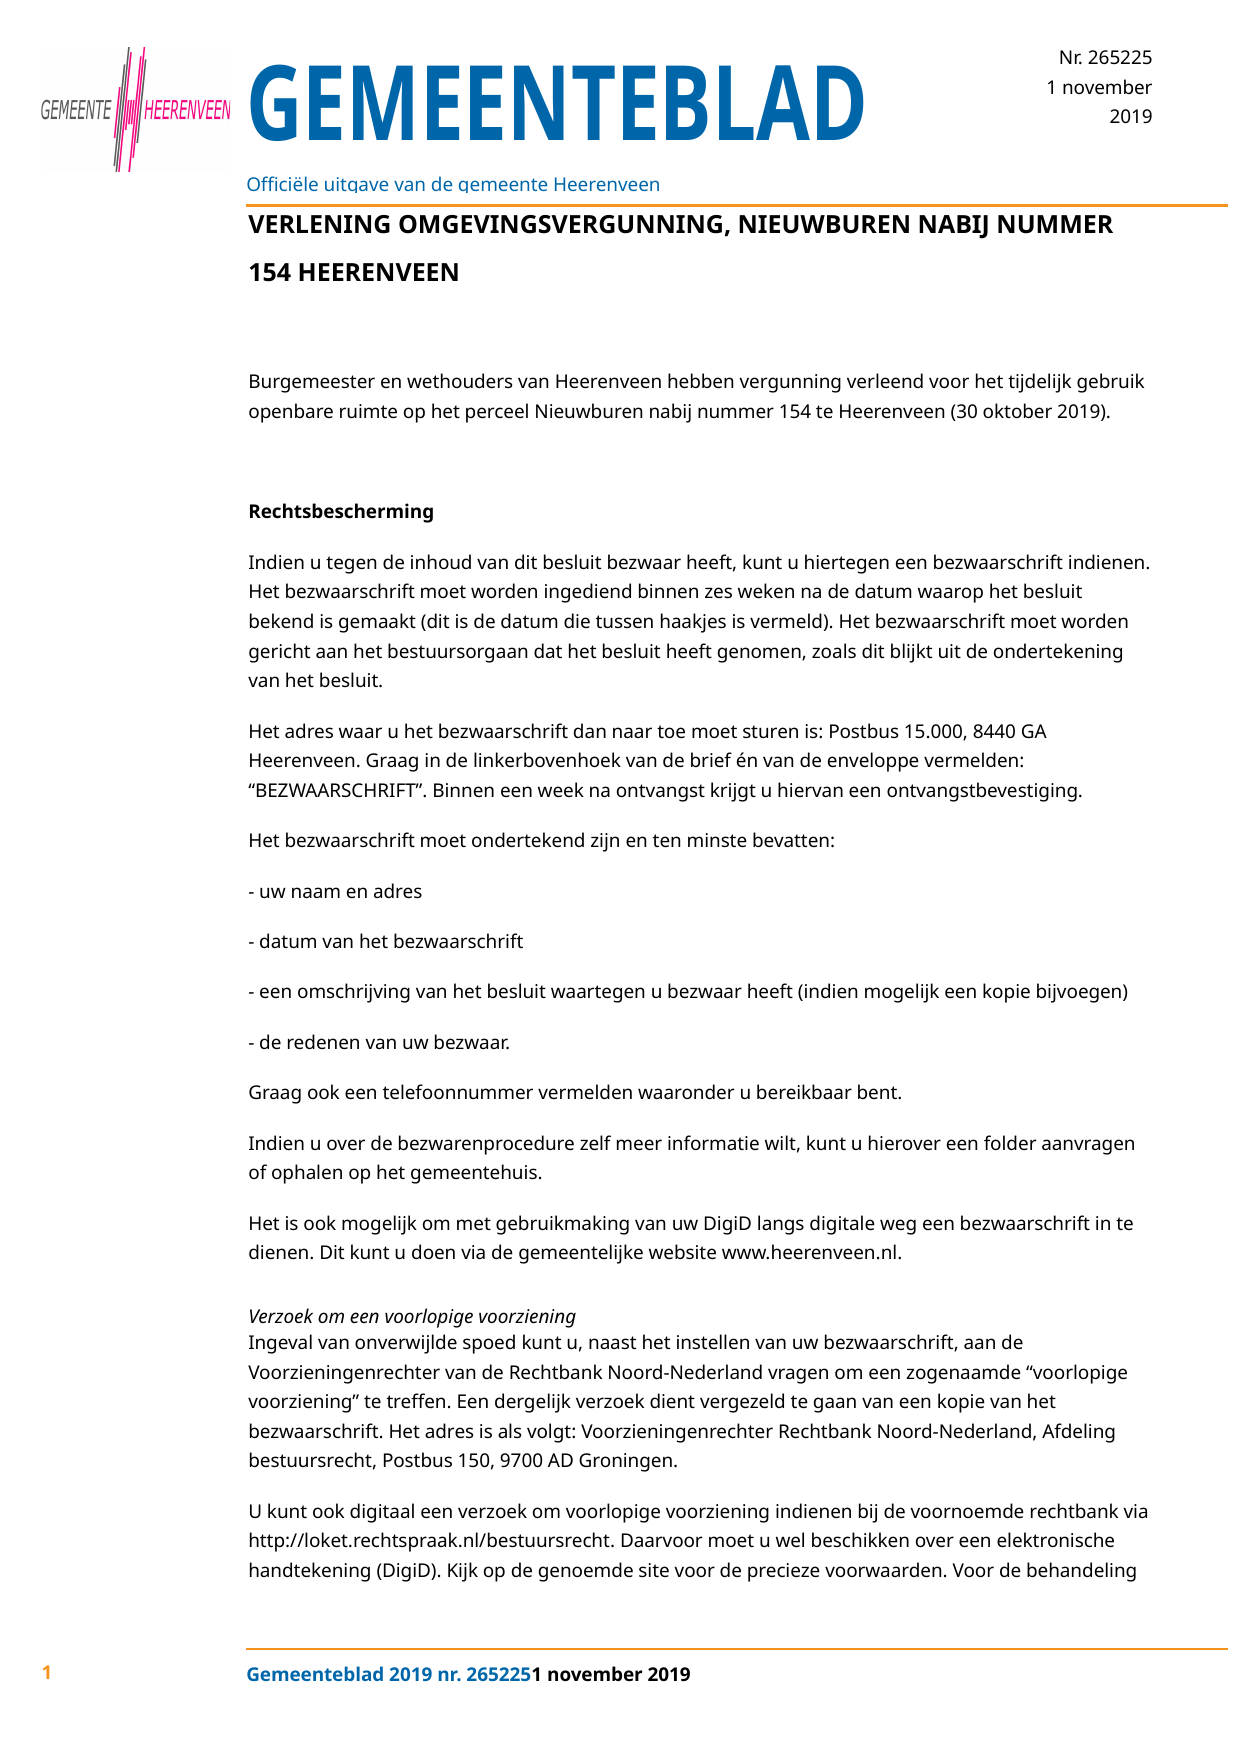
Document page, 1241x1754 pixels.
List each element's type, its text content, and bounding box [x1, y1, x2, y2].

text Graag ook een telefoonnummer vermelden waaronder u bereikbaar bent. [248, 1079, 1152, 1105]
text VERLENING OMGEVINGSVERGUNNING, NIEUWBUREN NABIJ NUMMER 154 HEERENVEEN [248, 207, 1152, 288]
text Verzoek om een voorlopige voorziening [248, 1303, 1152, 1329]
text Rechtsbescherming [248, 499, 1152, 524]
text - uw naam en adres [248, 878, 1152, 904]
text U kunt ook digitaal een verzoek om voorlopige voorziening indienen bij de voornoemde rechtbank via http://loket.rechtspraak.nl/bestuursrecht. Daarvoor moet u wel beschikken over een elektronische handtekening (DigiD). Kijk op de genoemde site voor de precieze voorwaarden. Voor de behandeling [248, 1498, 1152, 1583]
text - datum van het bezwaarschrift [248, 928, 1152, 954]
text - een omschrijving van het besluit waartegen u bezwaar heeft (indien mogelijk een kopie bijvoegen) [248, 979, 1152, 1004]
text Ingeval van onverwijlde spoed kunt u, naast het instellen van uw bezwaarschrift, aan de Voorzieningenrechter van de Rechtbank Noord-Nederland vragen om een zogenaamde “voorlopige voorziening” te treffen. Een dergelijk verzoek dient vergezeld te gaan van een kopie van het bezwaarschrift. Het adres is als volgt: Voorzieningenrechter Rechtbank Noord-Nederland, Afdeling bestuursrecht, Postbus 150, 9700 AD Groningen. [248, 1329, 1152, 1473]
text Het bezwaarschrift moet ondertekend zijn en ten minste bevatten: [248, 827, 1152, 853]
text Het is ook mogelijk om met gebruikmaking van uw DigiD langs digitale weg een bezwaarschrift in te dienen. Dit kunt u doen via de gemeentelijke website www.heerenveen.nl. [248, 1210, 1152, 1265]
text Indien u tegen de inhoud van dit besluit bezwaar heeft, kunt u hiertegen een bezwaarschrift indienen. Het bezwaarschrift moet worden ingediend binnen zes weken na de datum waarop het besluit bekend is gemaakt (dit is de datum die tussen haakjes is vermeld). Het bezwaarschrift moet worden gericht aan het bestuursorgaan dat het besluit heeft genomen, zoals dit blijkt uit de ondertekening van het besluit. [248, 549, 1152, 693]
text Indien u over de bezwarenprocedure zelf meer informatie wilt, kunt u hierover een folder aanvragen of ophalen op het gemeentehuis. [248, 1130, 1152, 1185]
text Het adres waar u het bezwaarschrift dan naar toe moet sturen is: Postbus 15.000, 8440 GA Heerenveen. Graag in de linkerbovenhoek van de brief én van de enveloppe vermelden: “BEZWAARSCHRIFT”. Binnen een week na ontvangst krijgt u hiervan een ontvangstbevestiging. [248, 718, 1152, 803]
text - de redenen van uw bezwaar. [248, 1029, 1152, 1055]
picture [41, 47, 231, 172]
text Burgemeester en wethouders van Heerenveen hebben vergunning verleend voor het tijdelijk gebruik openbare ruimte op het perceel Nieuwburen nabij nummer 154 te Heerenveen (30 oktober 2019). [248, 368, 1152, 424]
